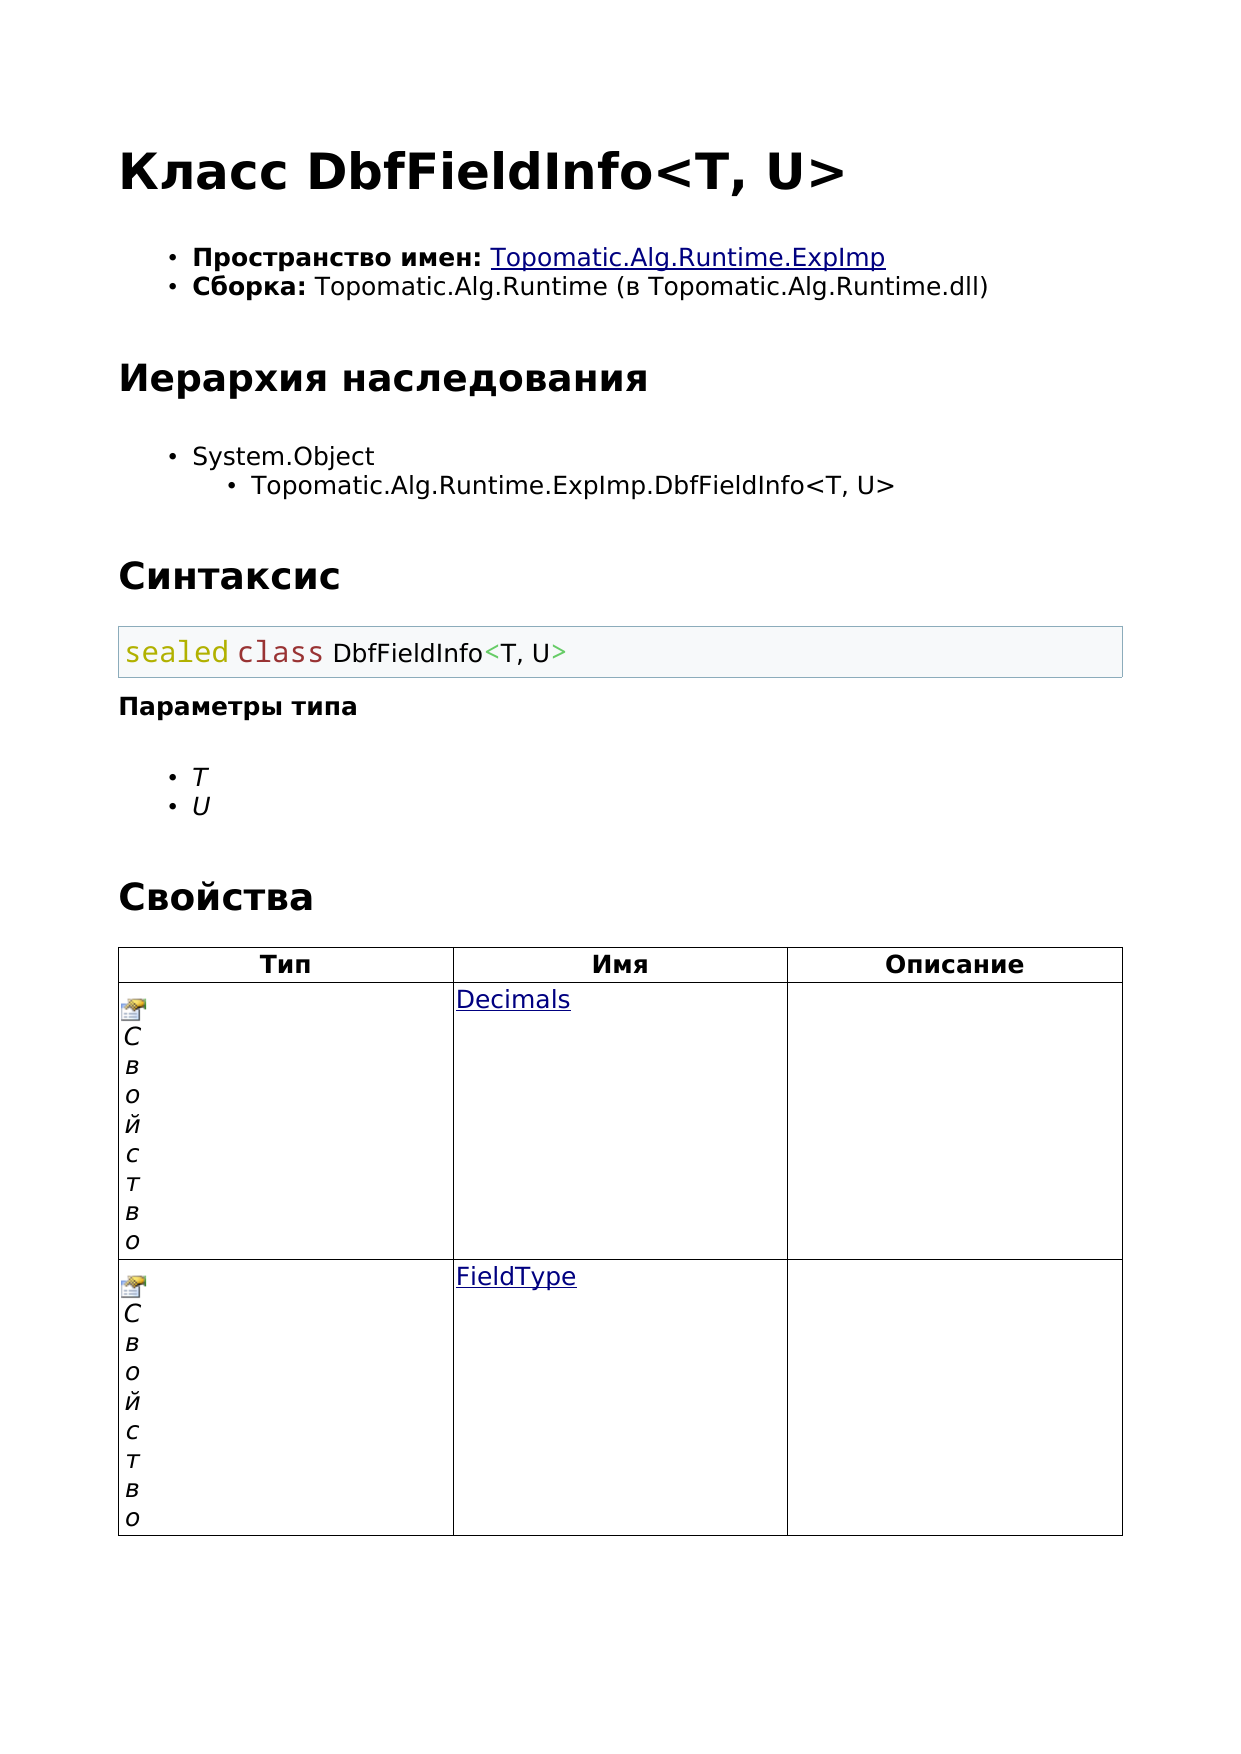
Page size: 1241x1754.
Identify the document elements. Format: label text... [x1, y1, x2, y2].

table_cell FieldType [454, 1260, 787, 1535]
table_header Имя [454, 948, 787, 982]
text Параметры типа [118, 692, 1122, 721]
list Пространство имен: Topomatic.Alg.Runtime.ExpImp [177, 243, 1122, 272]
subtitle Класс DbfFieldInfo<T, U> [118, 143, 1122, 201]
subtitle Синтаксис [118, 554, 1122, 598]
list T [177, 763, 1122, 792]
table_header sealed class DbfFieldInfo<T, U> [119, 627, 1122, 677]
list System.Object [177, 442, 1122, 471]
table_cell [788, 983, 1122, 1259]
picture [121, 1274, 147, 1300]
table_cell [119, 983, 453, 1259]
list U [177, 792, 1122, 821]
list Сборка: Topomatic.Alg.Runtime (в Topomatic.Alg.Runtime.dll) [177, 272, 1122, 302]
table_cell [788, 1260, 1122, 1535]
table_header Описание [788, 948, 1122, 982]
table_cell Decimals [454, 983, 787, 1259]
subtitle Свойства [118, 876, 1122, 919]
picture [121, 997, 147, 1023]
table_header Тип [119, 948, 453, 982]
subtitle Иерархия наследования [118, 356, 1122, 400]
list Topomatic.Alg.Runtime.ExpImp.DbfFieldInfo<T, U> [236, 471, 1122, 500]
table_cell [119, 1260, 453, 1535]
